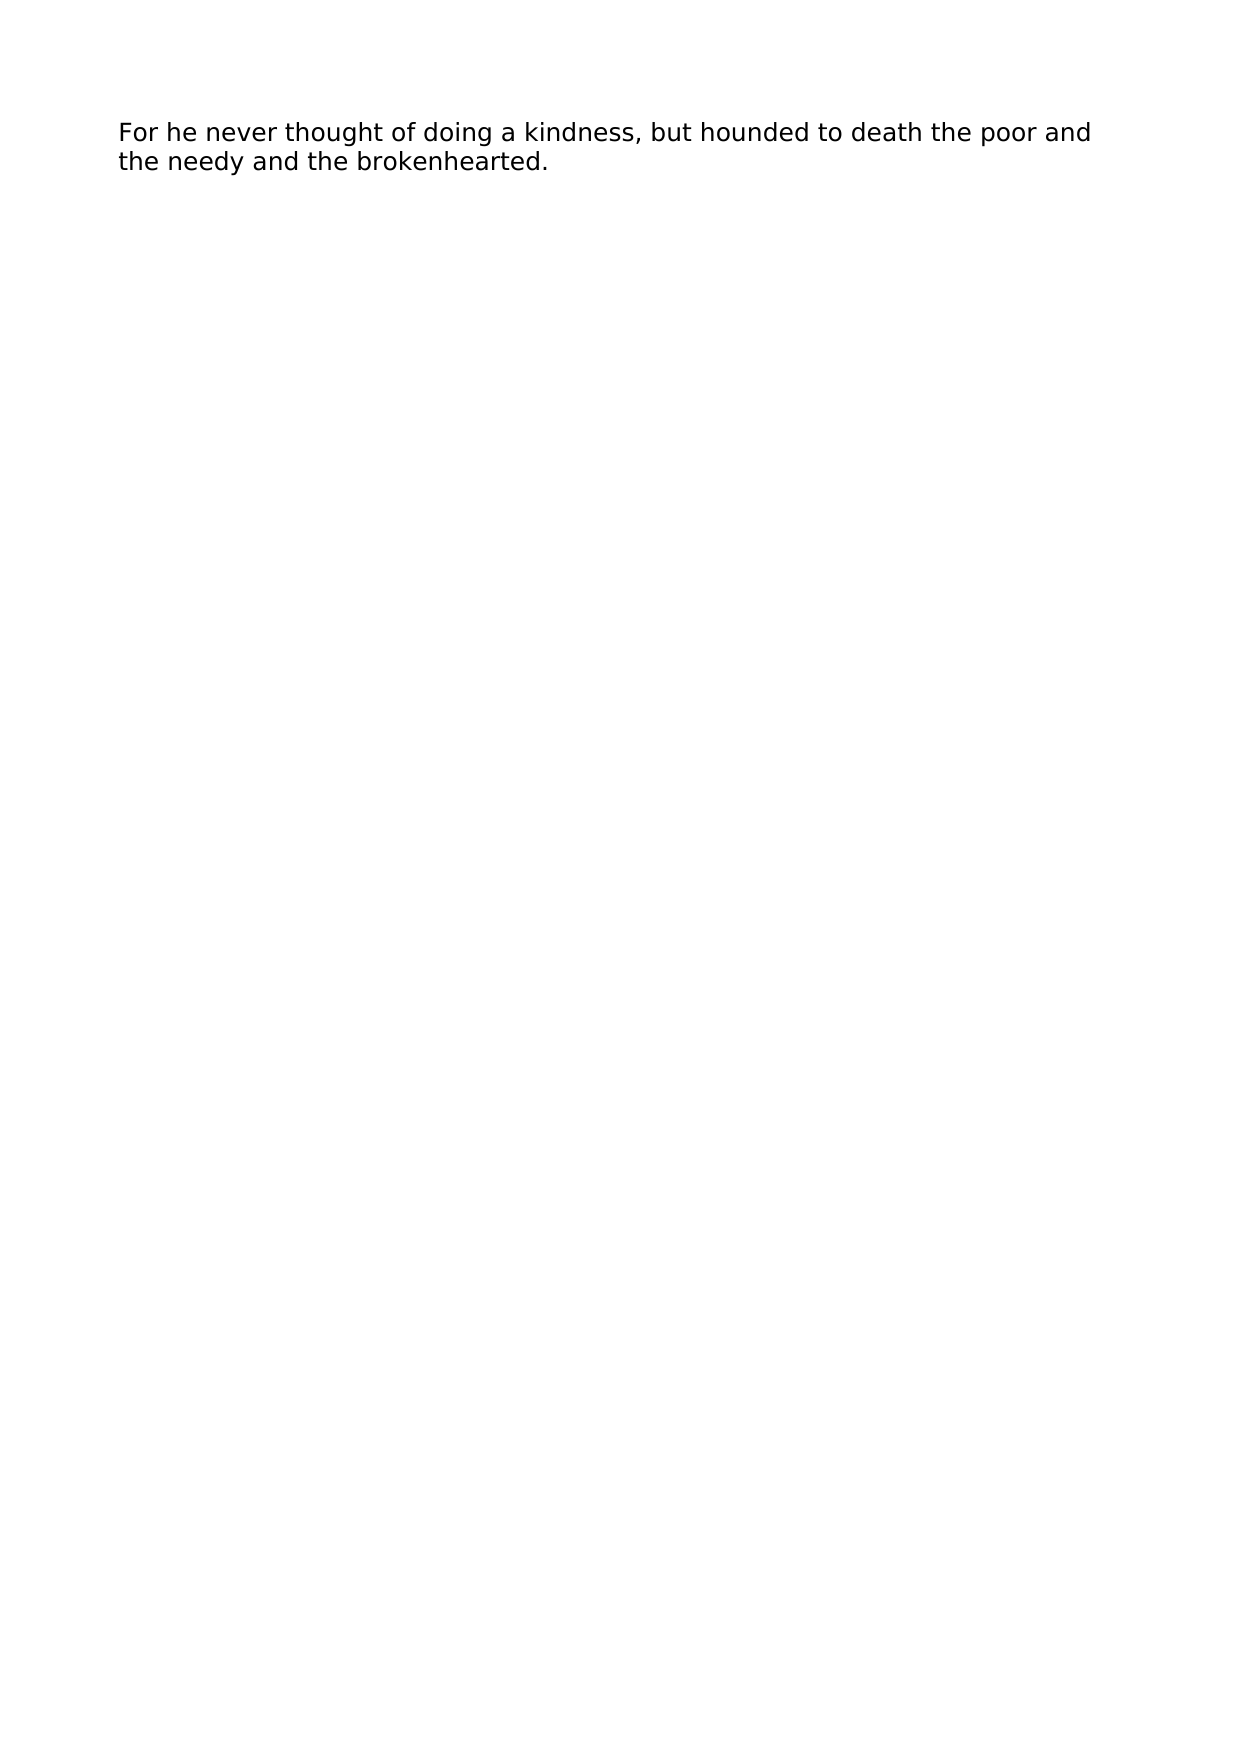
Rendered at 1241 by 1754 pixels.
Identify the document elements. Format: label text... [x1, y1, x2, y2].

text For he never thought of doing a kindness, but hounded to death the poor and the needy and the brokenhearted. [118, 118, 1122, 176]
